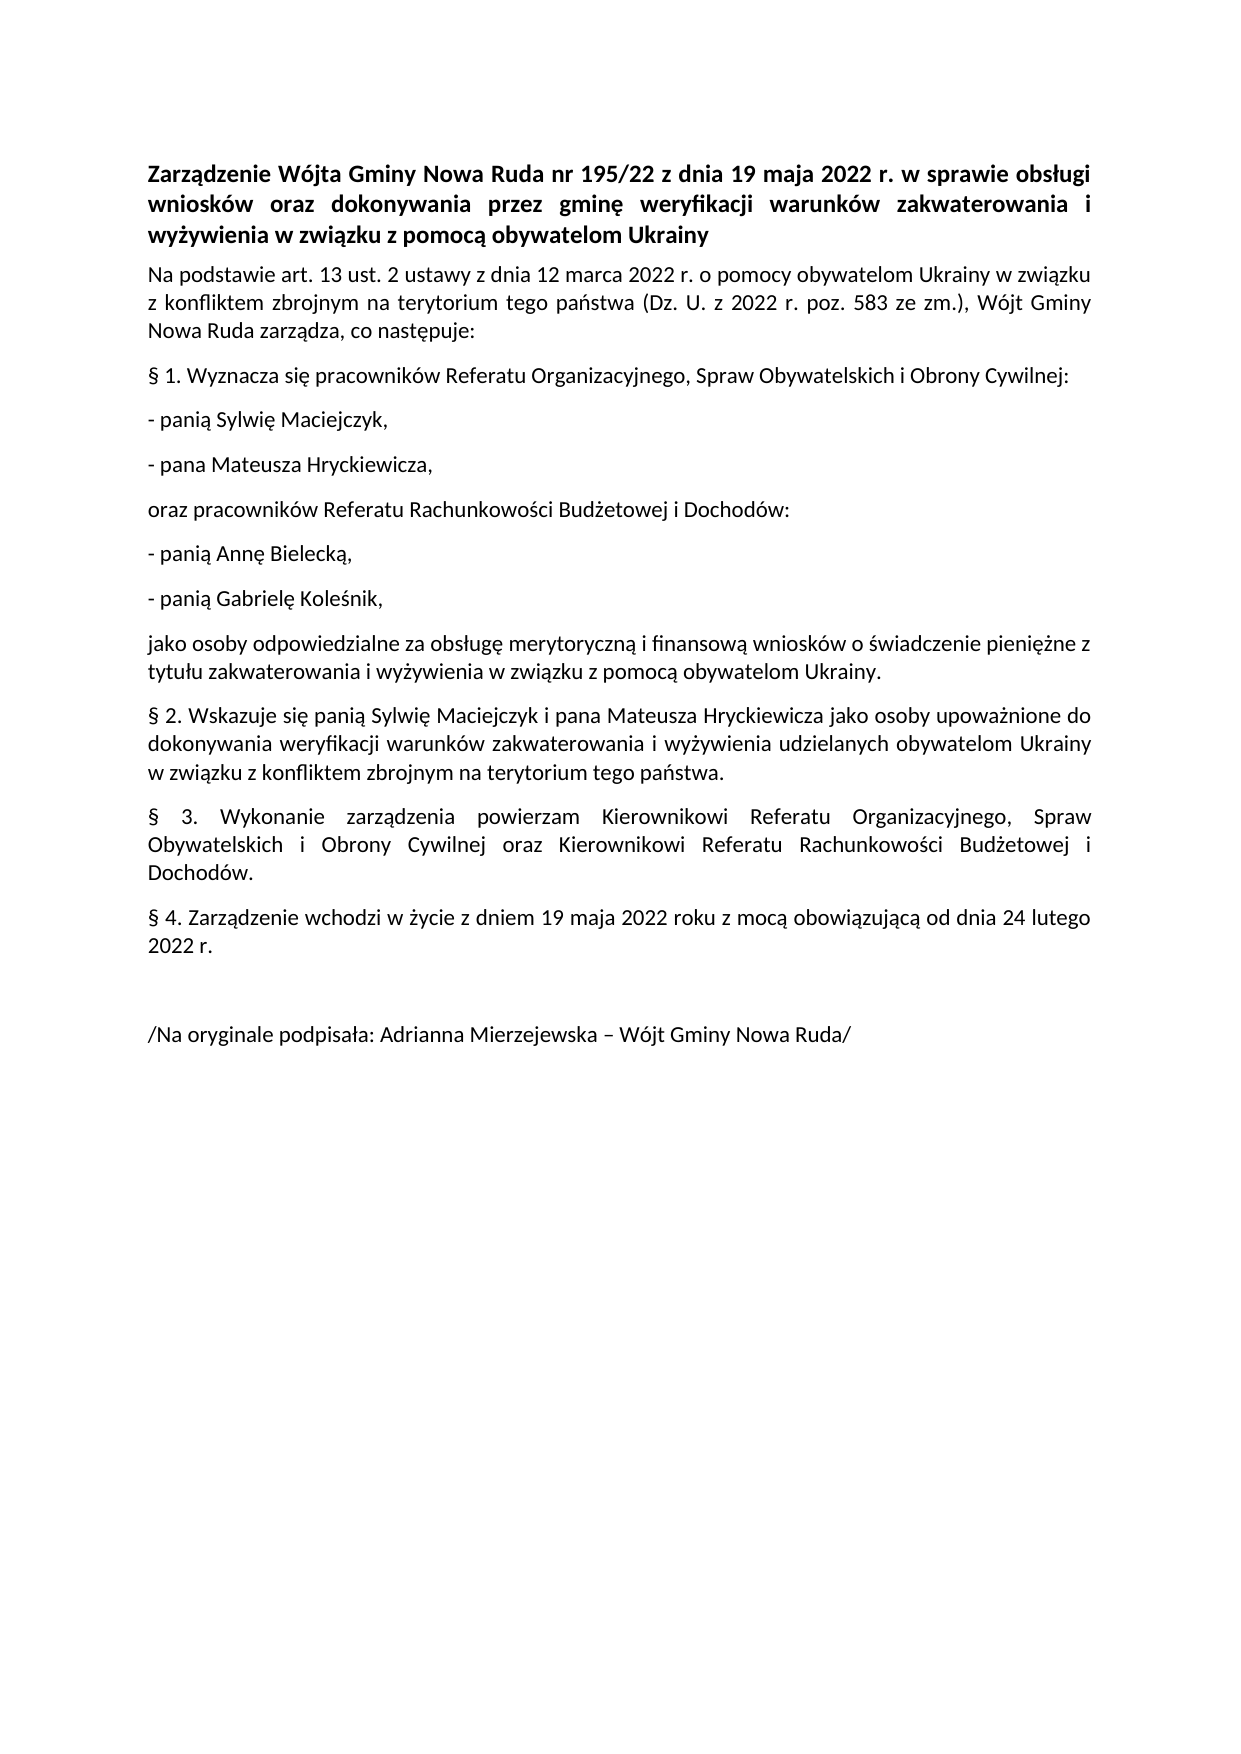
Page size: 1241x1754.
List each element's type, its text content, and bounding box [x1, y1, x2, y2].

text jako osoby odpowiedzialne za obsługę merytoryczną i finansową wniosków o świadczenie pieniężne z tytułu zakwaterowania i wyżywienia w związku z pomocą obywatelom Ukrainy. [148, 629, 1093, 685]
text - panią Sylwię Maciejczyk, [148, 405, 1093, 433]
text § 1. Wyznacza się pracowników Referatu Organizacyjnego, Spraw Obywatelskich i Obrony Cywilnej: [148, 361, 1093, 389]
text § 2. Wskazuje się panią Sylwię Maciejczyk i pana Mateusza Hryckiewicza jako osoby upoważnione do dokonywania weryfikacji warunków zakwaterowania i wyżywienia udzielanych obywatelom Ukrainy w związku z konfliktem zbrojnym na terytorium tego państwa. [148, 702, 1093, 786]
text - panią Annę Bielecką, [148, 539, 1093, 567]
text - pana Mateusza Hryckiewicza, [148, 450, 1093, 478]
text § 4. Zarządzenie wchodzi w życie z dniem 19 maja 2022 roku z mocą obowiązującą od dnia 24 lutego 2022 r. [148, 903, 1093, 959]
text Na podstawie art. 13 ust. 2 ustawy z dnia 12 marca 2022 r. o pomocy obywatelom Ukrainy w związku z konfliktem zbrojnym na terytorium tego państwa (Dz. U. z 2022 r. poz. 583 ze zm.), Wójt Gminy Nowa Ruda zarządza, co następuje: [148, 260, 1093, 344]
text § 3. Wykonanie zarządzenia powierzam Kierownikowi Referatu Organizacyjnego, Spraw Obywatelskich i Obrony Cywilnej oraz Kierownikowi Referatu Rachunkowości Budżetowej i Dochodów. [148, 802, 1093, 886]
subtitle Zarządzenie Wójta Gminy Nowa Ruda nr 195/22 z dnia 19 maja 2022 r. w sprawie obsługi wniosków oraz dokonywania przez gminę weryfikacji warunków zakwaterowania i wyżywienia w związku z pomocą obywatelom Ukrainy [148, 158, 1093, 249]
text /Na oryginale podpisała: Adrianna Mierzejewska – Wójt Gminy Nowa Ruda/ [148, 1020, 1093, 1048]
text oraz pracowników Referatu Rachunkowości Budżetowej i Dochodów: [148, 495, 1093, 523]
text - panią Gabrielę Koleśnik, [148, 584, 1093, 612]
